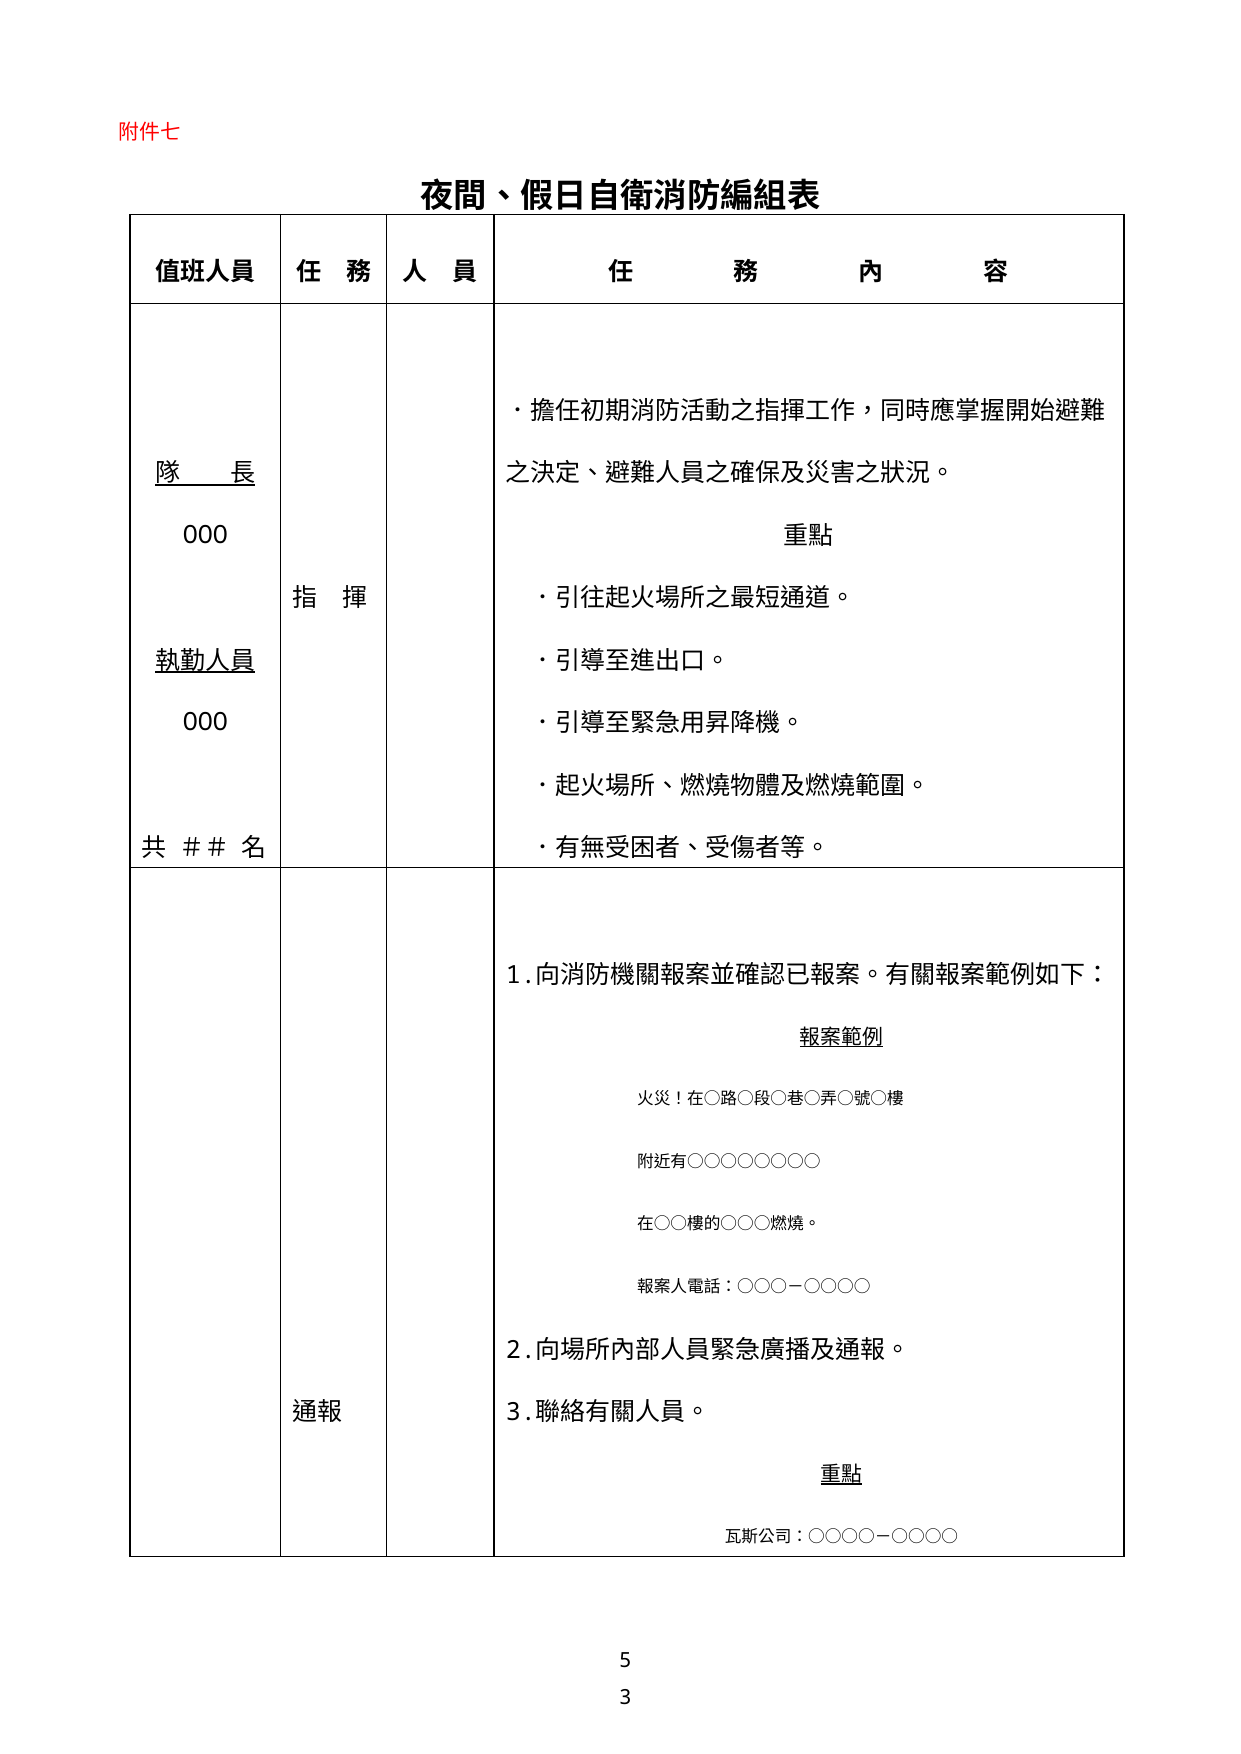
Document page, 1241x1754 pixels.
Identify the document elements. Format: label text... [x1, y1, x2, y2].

text 夜間、假日自衛消防編組表 [118, 151, 1122, 214]
table_header 人 員 [387, 215, 493, 303]
table_cell 1.向消防機關報案並確認已報案。有關報案範例如下： 2.向場所內部人員緊急廣播及通報。 3.聯絡有關人員。 [495, 868, 1123, 1556]
table_header 值班人員 [131, 215, 280, 303]
table_cell [387, 304, 493, 867]
table_header 任 務 內 容 [495, 215, 1123, 303]
table_cell 隊 長OOO 執勤人員 OOO 共 ＃＃ 名 [131, 304, 280, 867]
table_header 重點 瓦斯公司：○○○○－○○○○ [626, 1431, 1057, 1556]
table_header 任 務 [281, 215, 386, 303]
table_cell 指 揮 [281, 304, 386, 867]
table_cell [131, 868, 280, 1556]
table_cell ．擔任初期消防活動之指揮工作，同時應掌握開始避難之決定、避難人員之確保及災害之狀況。 重點 ．引往起火場所之最短通道。 ．引導至進出口。 ．引導至緊急用昇降機。 ．起火場所、燃燒物體及燃燒範圍。 ．有無受困者、受傷者等。 [495, 304, 1123, 867]
table_cell [387, 868, 493, 1556]
text 附件七 [118, 89, 1122, 151]
table_header 報案範例 火災！在○路○段○巷○弄○號○樓 附近有○○○○○○○○ 在○○樓的○○○燃燒。 報案人電話：○○○－○○○○ [626, 993, 1057, 1306]
table_cell 通報 [281, 868, 386, 1556]
